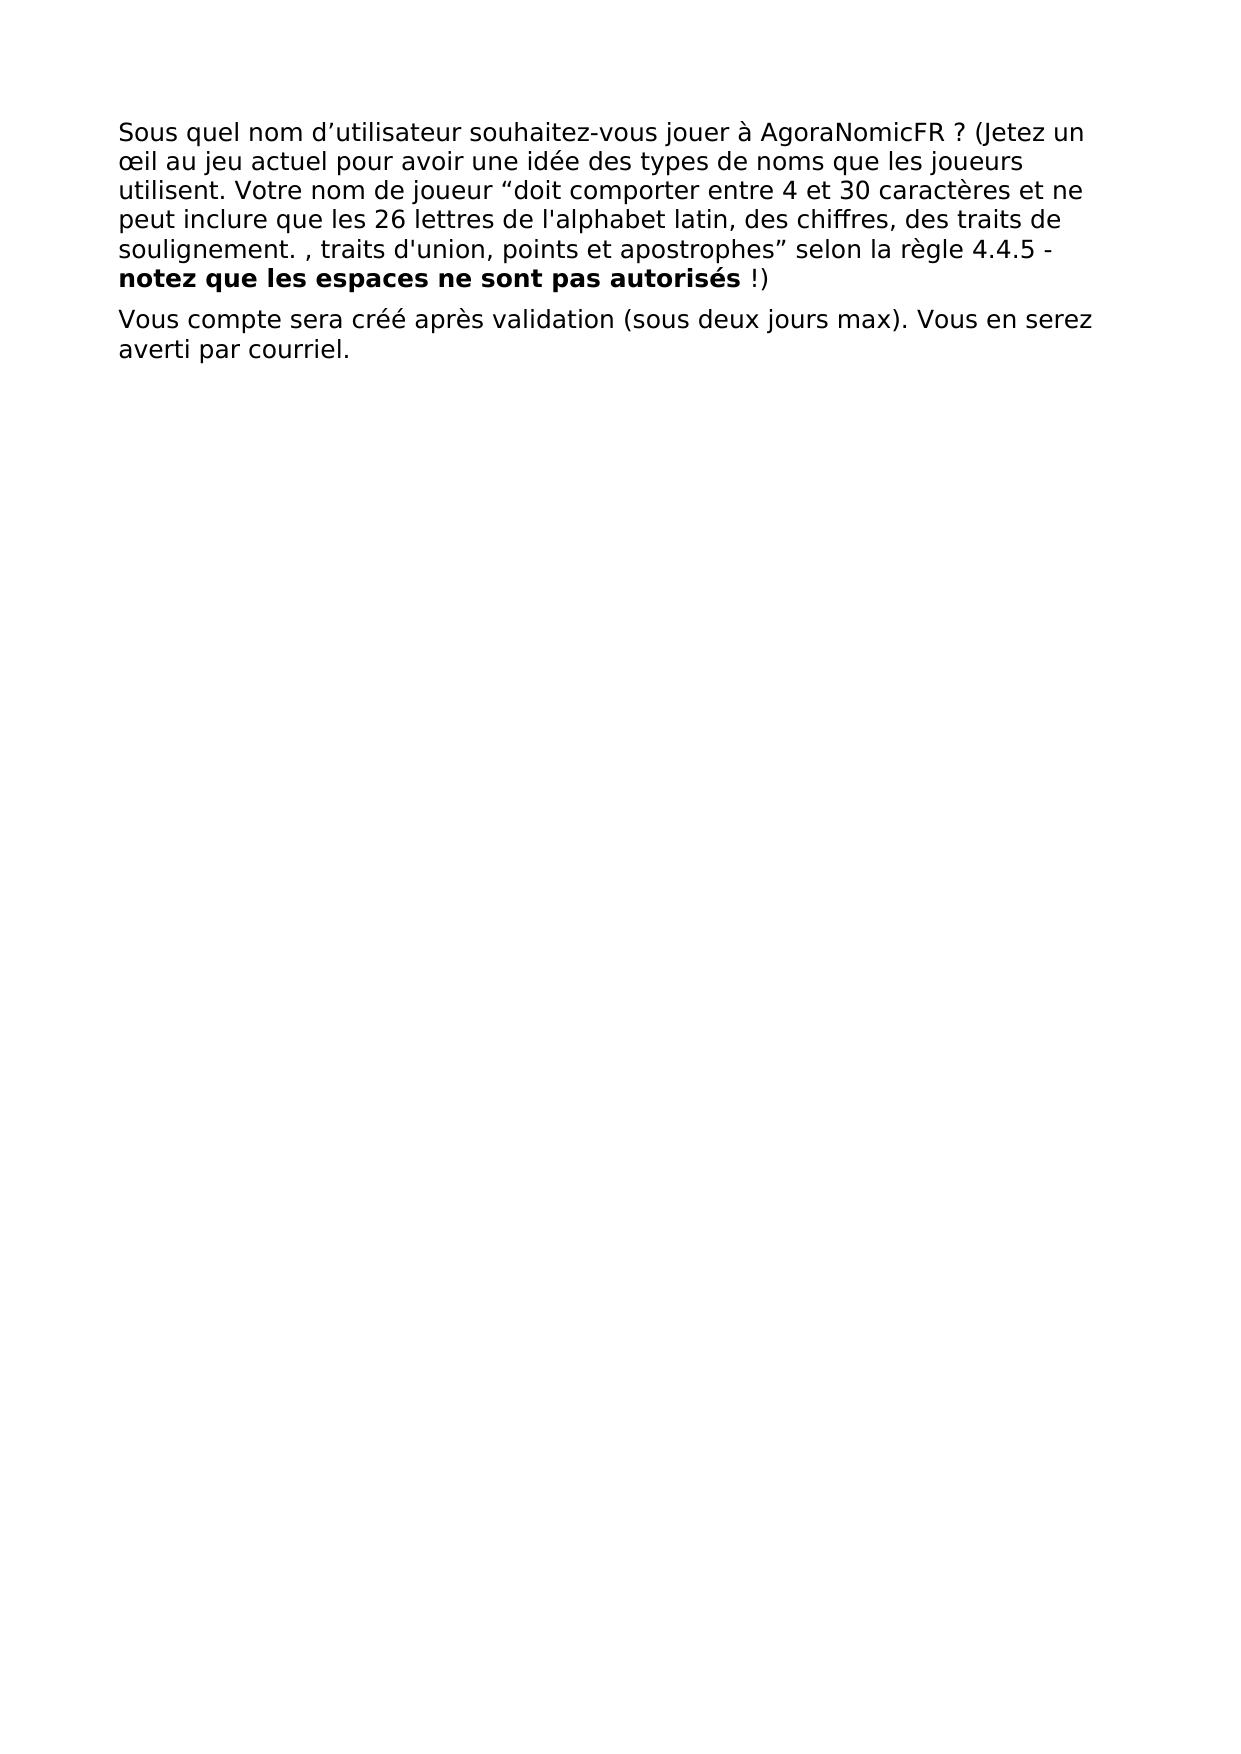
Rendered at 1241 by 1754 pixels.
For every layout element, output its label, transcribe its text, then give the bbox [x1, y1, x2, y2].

text Vous compte sera créé après validation (sous deux jours max). Vous en serez averti par courriel. [118, 306, 1122, 364]
text Sous quel nom d’utilisateur souhaitez-vous jouer à AgoraNomicFR ? (Jetez un œil au jeu actuel pour avoir une idée des types de noms que les joueurs utilisent. Votre nom de joueur “doit comporter entre 4 et 30 caractères et ne peut inclure que les 26 lettres de l'alphabet latin, des chiffres, des traits de soulignement. , traits d'union, points et apostrophes” selon la règle 4.4.5 - notez que les espaces ne sont pas autorisés !) [118, 118, 1122, 293]
